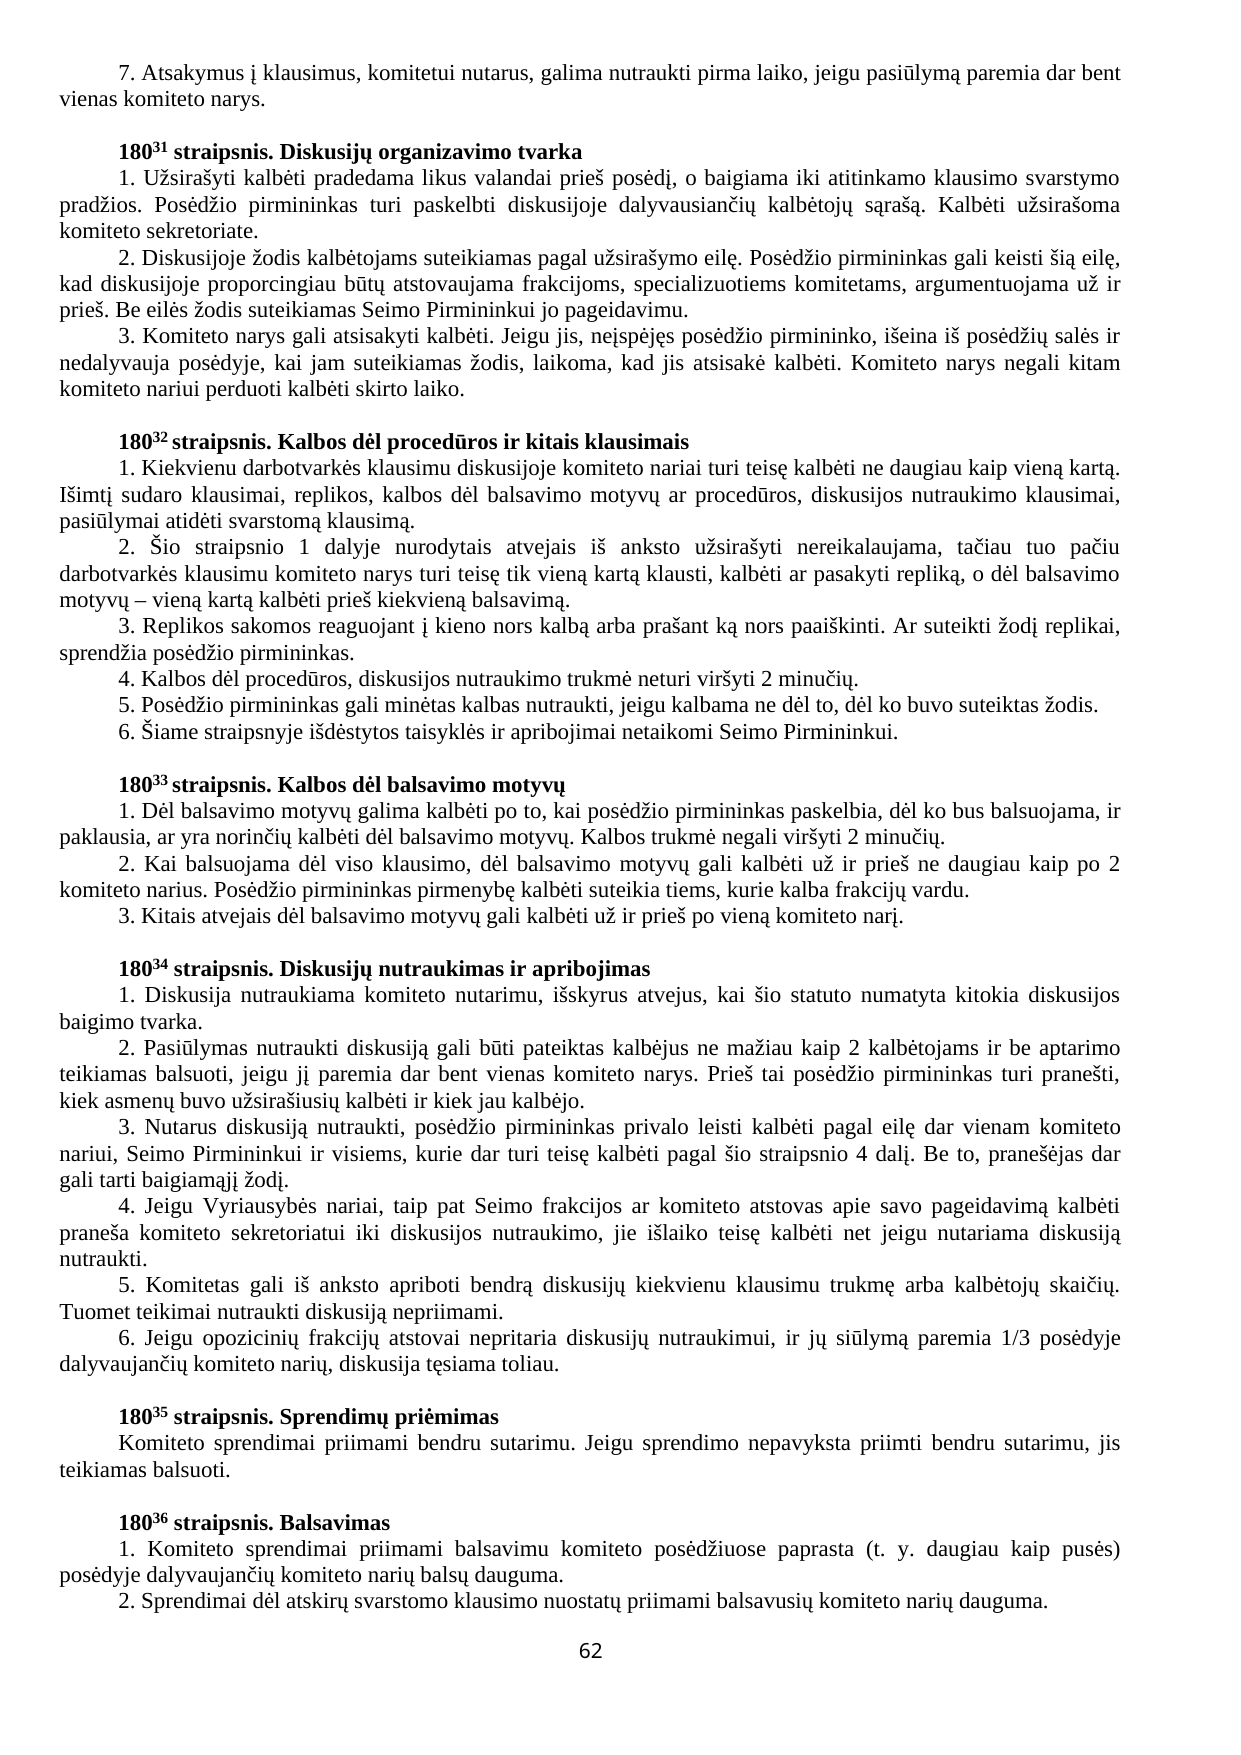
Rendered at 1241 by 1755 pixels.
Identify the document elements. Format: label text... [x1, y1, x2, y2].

text 2. Pasiūlymas nutraukti diskusiją gali būti pateiktas kalbėjus ne mažiau kaip 2 kalbėtojams ir be aptarimo teikiamas balsuoti, jeigu jį paremia dar bent vienas komiteto narys. Prieš tai posėdžio pirmininkas turi pranešti, kiek asmenų buvo užsirašiusių kalbėti ir kiek jau kalbėjo. [59, 1034, 1122, 1113]
text 1. Dėl balsavimo motyvų galima kalbėti po to, kai posėdžio pirmininkas paskelbia, dėl ko bus balsuojama, ir paklausia, ar yra norinčių kalbėti dėl balsavimo motyvų. Kalbos trukmė negali viršyti 2 minučių. [59, 797, 1122, 850]
text 3. Kitais atvejais dėl balsavimo motyvų gali kalbėti už ir prieš po vieną komiteto narį. [59, 902, 1122, 929]
text 1. Diskusija nutraukiama komiteto nutarimu, išskyrus atvejus, kai šio statuto numatyta kitokia diskusijos baigimo tvarka. [59, 981, 1122, 1034]
text 1. Užsirašyti kalbėti pradedama likus valandai prieš posėdį, o baigiama iki atitinkamo klausimo svarstymo pradžios. Posėdžio pirmininkas turi paskelbti diskusijoje dalyvausiančių kalbėtojų sąrašą. Kalbėti užsirašoma komiteto sekretoriate. [59, 164, 1122, 243]
text 1. Komiteto sprendimai priimami balsavimu komiteto posėdžiuose paprasta (t. y. daugiau kaip pusės) posėdyje dalyvaujančių komiteto narių balsų dauguma. [59, 1535, 1122, 1588]
text 7. Atsakymus į klausimus, komitetui nutarus, galima nutraukti pirma laiko, jeigu pasiūlymą paremia dar bent vienas komiteto narys. [59, 59, 1122, 112]
text 3. Replikos sakomos reaguojant į kieno nors kalbą arba prašant ką nors paaiškinti. Ar suteikti žodį replikai, sprendžia posėdžio pirmininkas. [59, 612, 1122, 665]
text 18032 straipsnis. Kalbos dėl procedūros ir kitais klausimais [59, 428, 1122, 454]
text 18035 straipsnis. Sprendimų priėmimas [59, 1403, 1122, 1429]
text 2. Sprendimai dėl atskirų svarstomo klausimo nuostatų priimami balsavusių komiteto narių dauguma. [59, 1588, 1122, 1614]
text 18031 straipsnis. Diskusijų organizavimo tvarka [59, 138, 1122, 164]
text 2. Diskusijoje žodis kalbėtojams suteikiamas pagal užsirašymo eilę. Posėdžio pirmininkas gali keisti šią eilę, kad diskusijoje proporcingiau būtų atstovaujama frakcijoms, specializuotiems komitetams, argumentuojama už ir prieš. Be eilės žodis suteikiamas Seimo Pirmininkui jo pageidavimu. [59, 243, 1122, 323]
text 4. Kalbos dėl procedūros, diskusijos nutraukimo trukmė neturi viršyti 2 minučių. [59, 665, 1122, 692]
text 3. Komiteto narys gali atsisakyti kalbėti. Jeigu jis, neįspėjęs posėdžio pirmininko, išeina iš posėdžių salės ir nedalyvauja posėdyje, kai jam suteikiamas žodis, laikoma, kad jis atsisakė kalbėti. Komiteto narys negali kitam komiteto nariui perduoti kalbėti skirto laiko. [59, 323, 1122, 402]
text 18034 straipsnis. Diskusijų nutraukimas ir apribojimas [59, 955, 1122, 981]
text 18033 straipsnis. Kalbos dėl balsavimo motyvų [59, 771, 1122, 797]
text 2. Šio straipsnio 1 dalyje nurodytais atvejais iš anksto užsirašyti nereikalaujama, tačiau tuo pačiu darbotvarkės klausimu komiteto narys turi teisę tik vieną kartą klausti, kalbėti ar pasakyti repliką, o dėl balsavimo motyvų – vieną kartą kalbėti prieš kiekvieną balsavimą. [59, 533, 1122, 612]
text 18036 straipsnis. Balsavimas [59, 1508, 1122, 1535]
text 6. Jeigu opozicinių frakcijų atstovai nepritaria diskusijų nutraukimui, ir jų siūlymą paremia 1/3 posėdyje dalyvaujančių komiteto narių, diskusija tęsiama toliau. [59, 1324, 1122, 1377]
text Komiteto sprendimai priimami bendru sutarimu. Jeigu sprendimo nepavyksta priimti bendru sutarimu, jis teikiamas balsuoti. [59, 1429, 1122, 1482]
text 3. Nutarus diskusiją nutraukti, posėdžio pirmininkas privalo leisti kalbėti pagal eilę dar vienam komiteto nariui, Seimo Pirmininkui ir visiems, kurie dar turi teisę kalbėti pagal šio straipsnio 4 dalį. Be to, pranešėjas dar gali tarti baigiamąjį žodį. [59, 1113, 1122, 1192]
text 2. Kai balsuojama dėl viso klausimo, dėl balsavimo motyvų gali kalbėti už ir prieš ne daugiau kaip po 2 komiteto narius. Posėdžio pirmininkas pirmenybę kalbėti suteikia tiems, kurie kalba frakcijų vardu. [59, 850, 1122, 902]
text 6. Šiame straipsnyje išdėstytos taisyklės ir apribojimai netaikomi Seimo Pirmininkui. [59, 718, 1122, 744]
text 5. Posėdžio pirmininkas gali minėtas kalbas nutraukti, jeigu kalbama ne dėl to, dėl ko buvo suteiktas žodis. [59, 692, 1122, 718]
text 1. Kiekvienu darbotvarkės klausimu diskusijoje komiteto nariai turi teisę kalbėti ne daugiau kaip vieną kartą. Išimtį sudaro klausimai, replikos, kalbos dėl balsavimo motyvų ar procedūros, diskusijos nutraukimo klausimai, pasiūlymai atidėti svarstomą klausimą. [59, 454, 1122, 533]
text 4. Jeigu Vyriausybės nariai, taip pat Seimo frakcijos ar komiteto atstovas apie savo pageidavimą kalbėti praneša komiteto sekretoriatui iki diskusijos nutraukimo, jie išlaiko teisę kalbėti net jeigu nutariama diskusiją nutraukti. [59, 1192, 1122, 1271]
text 5. Komitetas gali iš anksto apriboti bendrą diskusijų kiekvienu klausimu trukmę arba kalbėtojų skaičių. Tuomet teikimai nutraukti diskusiją nepriimami. [59, 1271, 1122, 1324]
